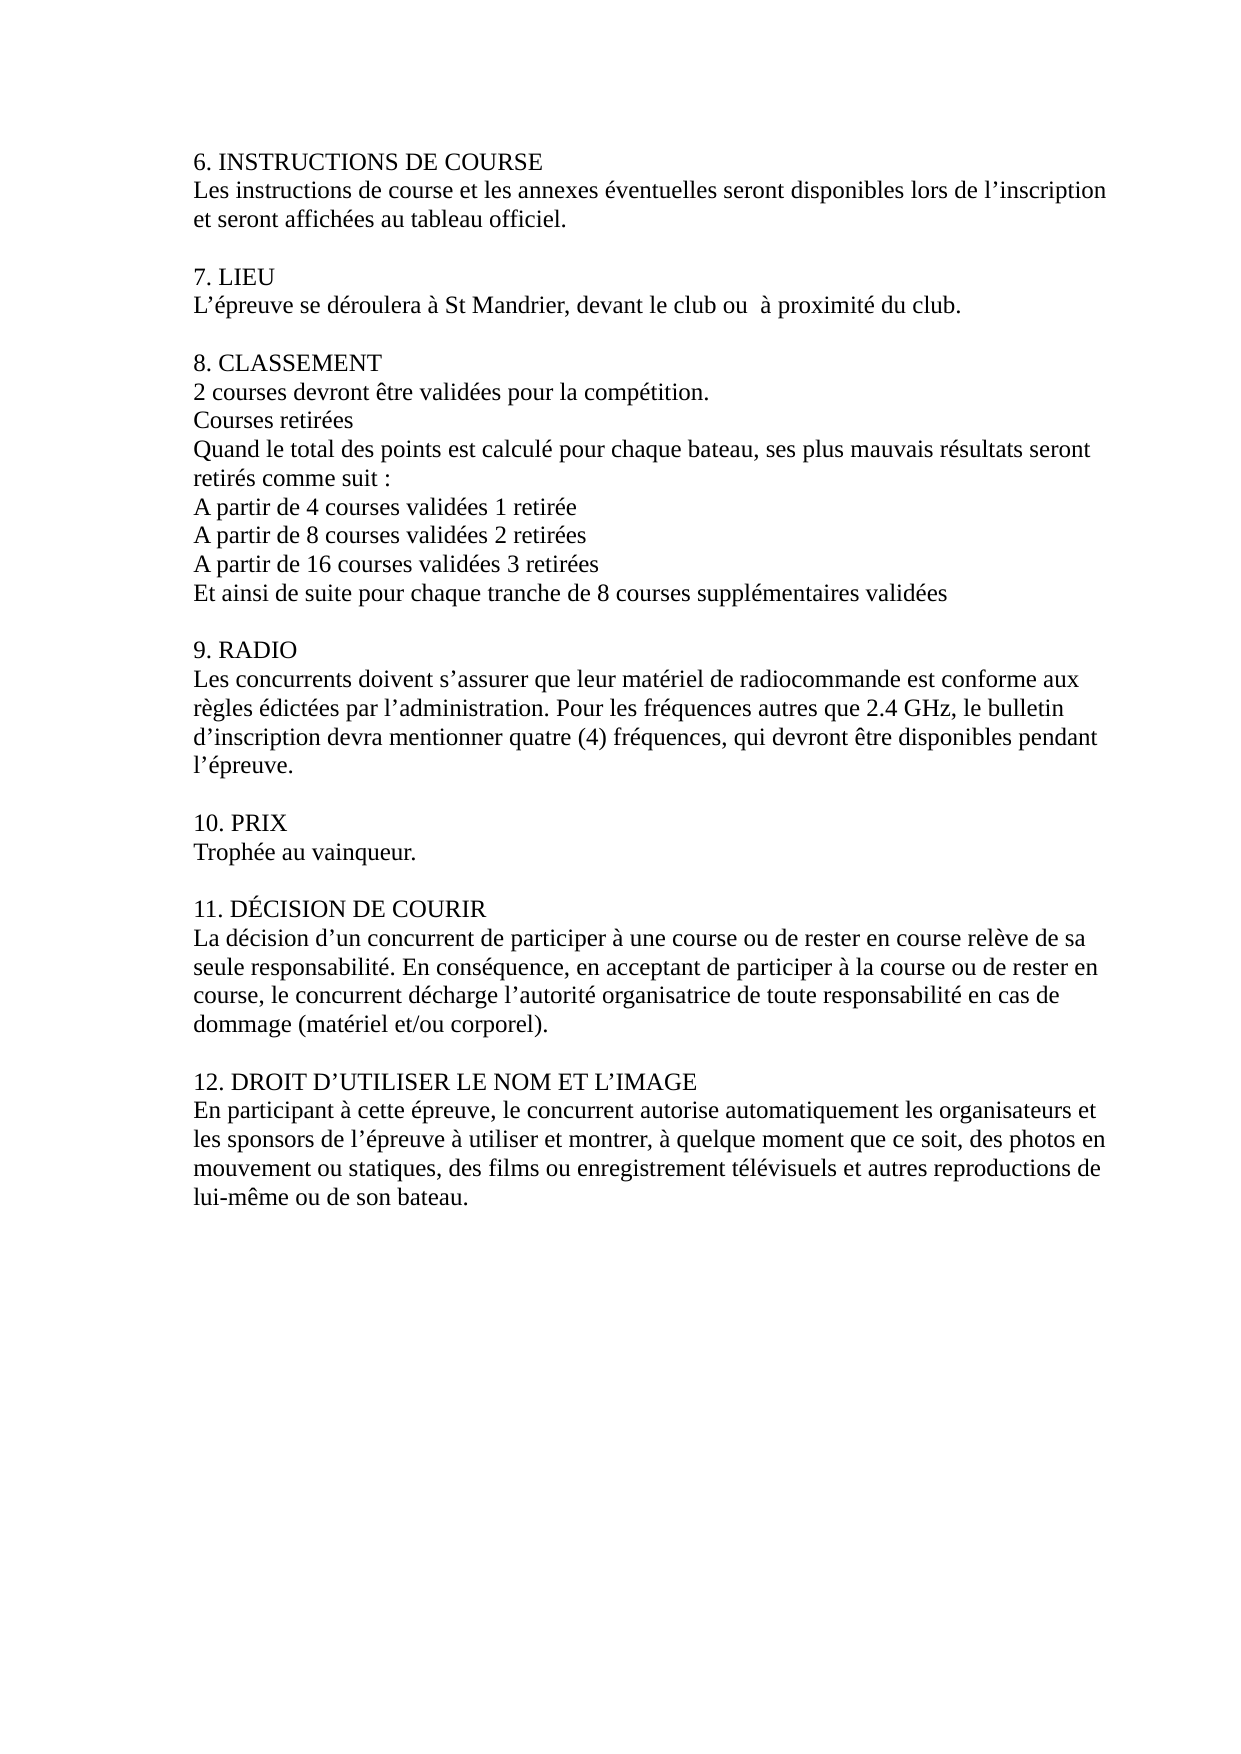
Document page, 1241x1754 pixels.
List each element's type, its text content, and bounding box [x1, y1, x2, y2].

list 6. INSTRUCTIONS DE COURSE Les instructions de course et les annexes éventuelles seront disponibles lors de l’inscription et seront affichées au tableau officiel. 7. LIEU L’épreuve se déroulera à St Mandrier, devant le club ou à proximité du club. 8. CLASSEMENT 2 courses devront être validées pour la compétition. Courses retirées Quand le total des points est calculé pour chaque bateau, ses plus mauvais résultats seront retirés comme suit : A partir de 4 courses validées 1 retirée A partir de 8 courses validées 2 retirées A partir de 16 courses validées 3 retirées Et ainsi de suite pour chaque tranche de 8 courses supplémentaires validées 9. RADIO Les concurrents doivent s’assurer que leur matériel de radiocommande est conforme aux règles édictées par l’administration. Pour les fréquences autres que 2.4 GHz, le bulletin d’inscription devra mentionner quatre (4) fréquences, qui devront être disponibles pendant l’épreuve. 10. PRIX Trophée au vainqueur. 11. DÉCISION DE COURIR La décision d’un concurrent de participer à une course ou de rester en course relève de sa seule responsabilité. En conséquence, en acceptant de participer à la course ou de rester en course, le concurrent décharge l’autorité organisatrice de toute responsabilité en cas de dommage (matériel et/ou corporel). 12. DROIT D’UTILISER LE NOM ET L’IMAGE En participant à cette épreuve, le concurrent autorise automatiquement les organisateurs et les sponsors de l’épreuve à utiliser et montrer, à quelque moment que ce soit, des photos en mouvement ou statiques, des films ou enregistrement télévisuels et autres reproductions de lui-même ou de son bateau. [156, 118, 1122, 1211]
